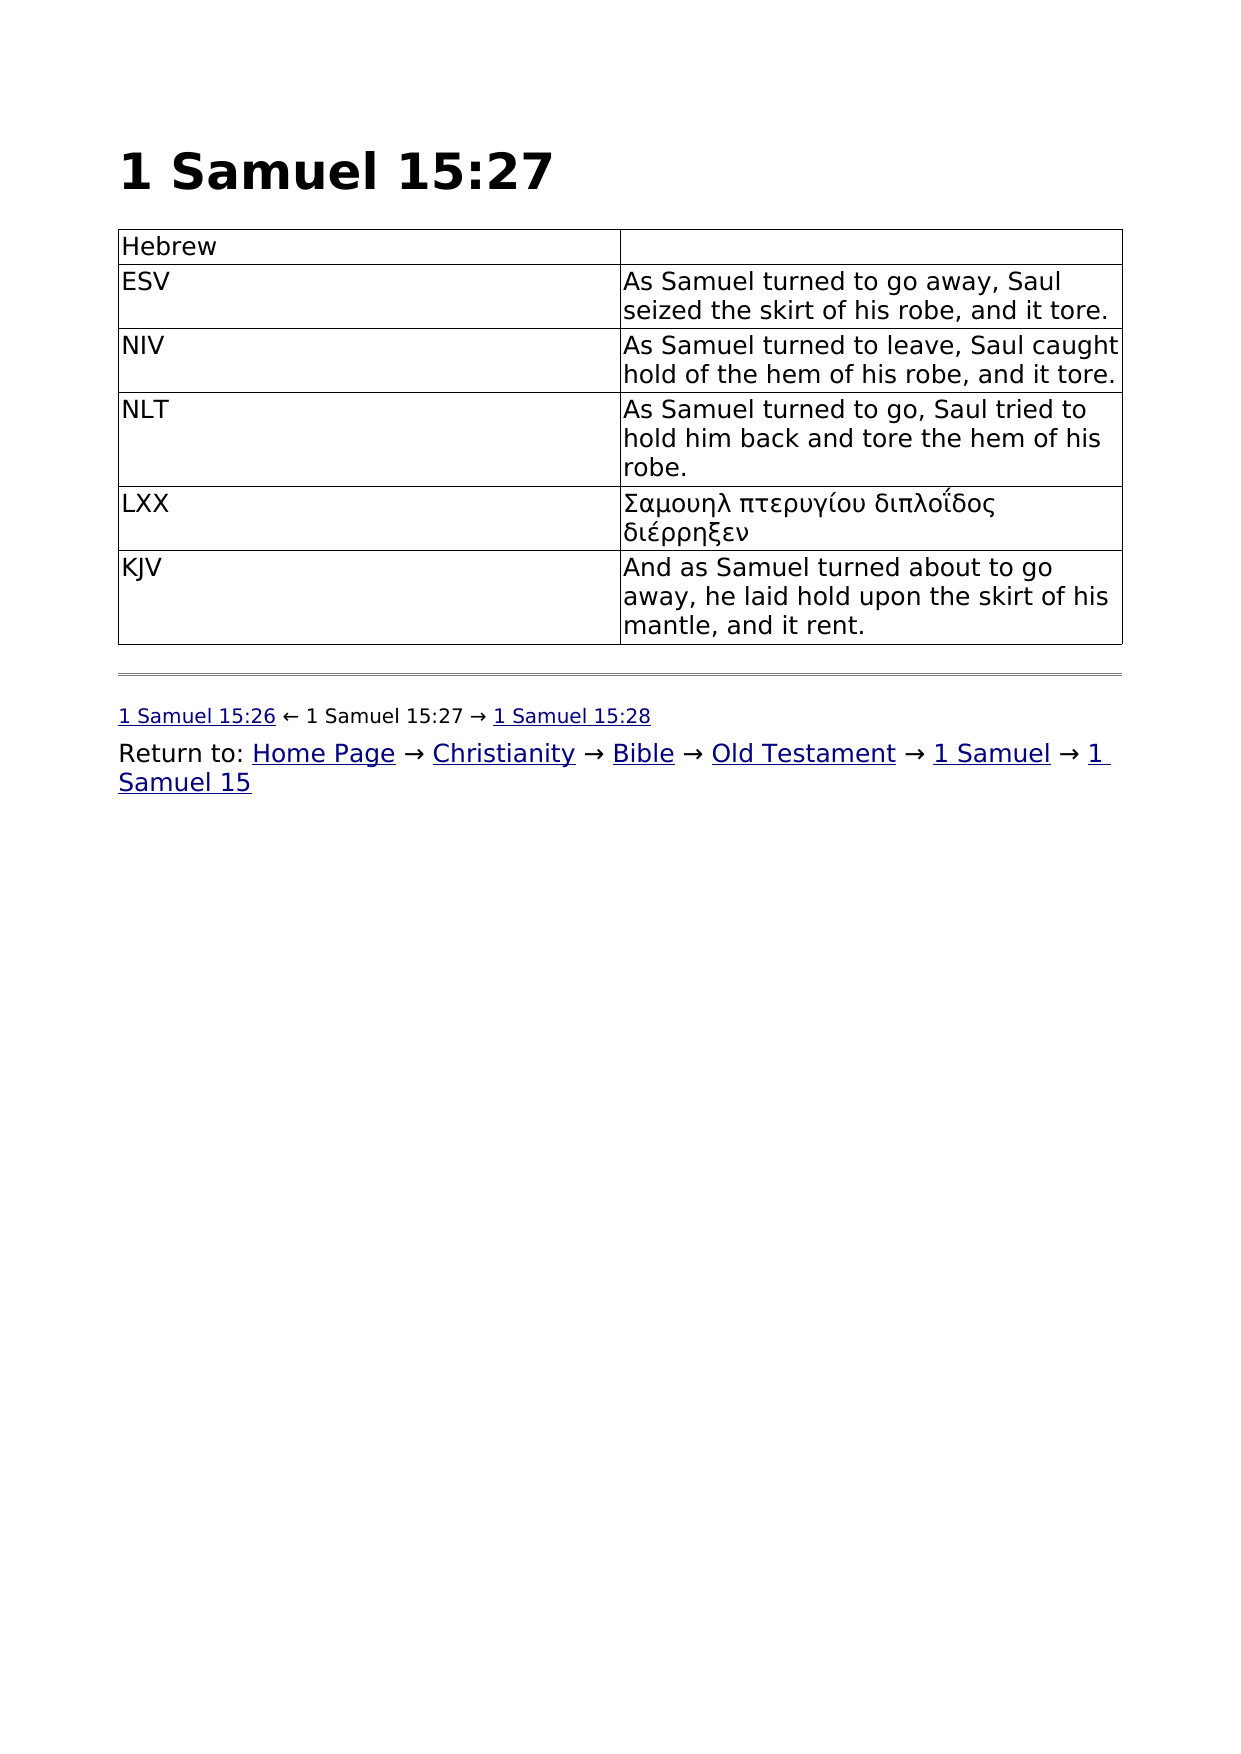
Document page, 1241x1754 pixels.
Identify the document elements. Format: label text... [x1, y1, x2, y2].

table_cell Σαμουηλ πτερυγίου διπλοΐδος διέρρηξεν [621, 487, 1122, 550]
table_cell As Samuel turned to go away, Saul seized the skirt of his robe, and it tore. [621, 265, 1122, 328]
subtitle 1 Samuel 15:27 [118, 143, 1122, 201]
table_cell ESV [119, 265, 620, 328]
table_cell As Samuel turned to go, Saul tried to hold him back and tore the hem of his robe. [621, 393, 1122, 486]
table_cell As Samuel turned to leave, Saul caught hold of the hem of his robe, and it tore. [621, 329, 1122, 392]
table_cell LXX [119, 487, 620, 550]
table_header Hebrew [119, 230, 620, 264]
text Return to: Home Page → Christianity → Bible → Old Testament → 1 Samuel → 1 Samuel 15 [118, 739, 1122, 797]
table_cell NLT [119, 393, 620, 486]
text 1 Samuel 15:26 ← 1 Samuel 15:27 → 1 Samuel 15:28 [118, 705, 1122, 739]
table_cell NIV [119, 329, 620, 392]
table_cell KJV [119, 551, 620, 643]
table_cell And as Samuel turned about to go away, he laid hold upon the skirt of his mantle, and it rent. [621, 551, 1122, 643]
table_header [621, 230, 1122, 264]
